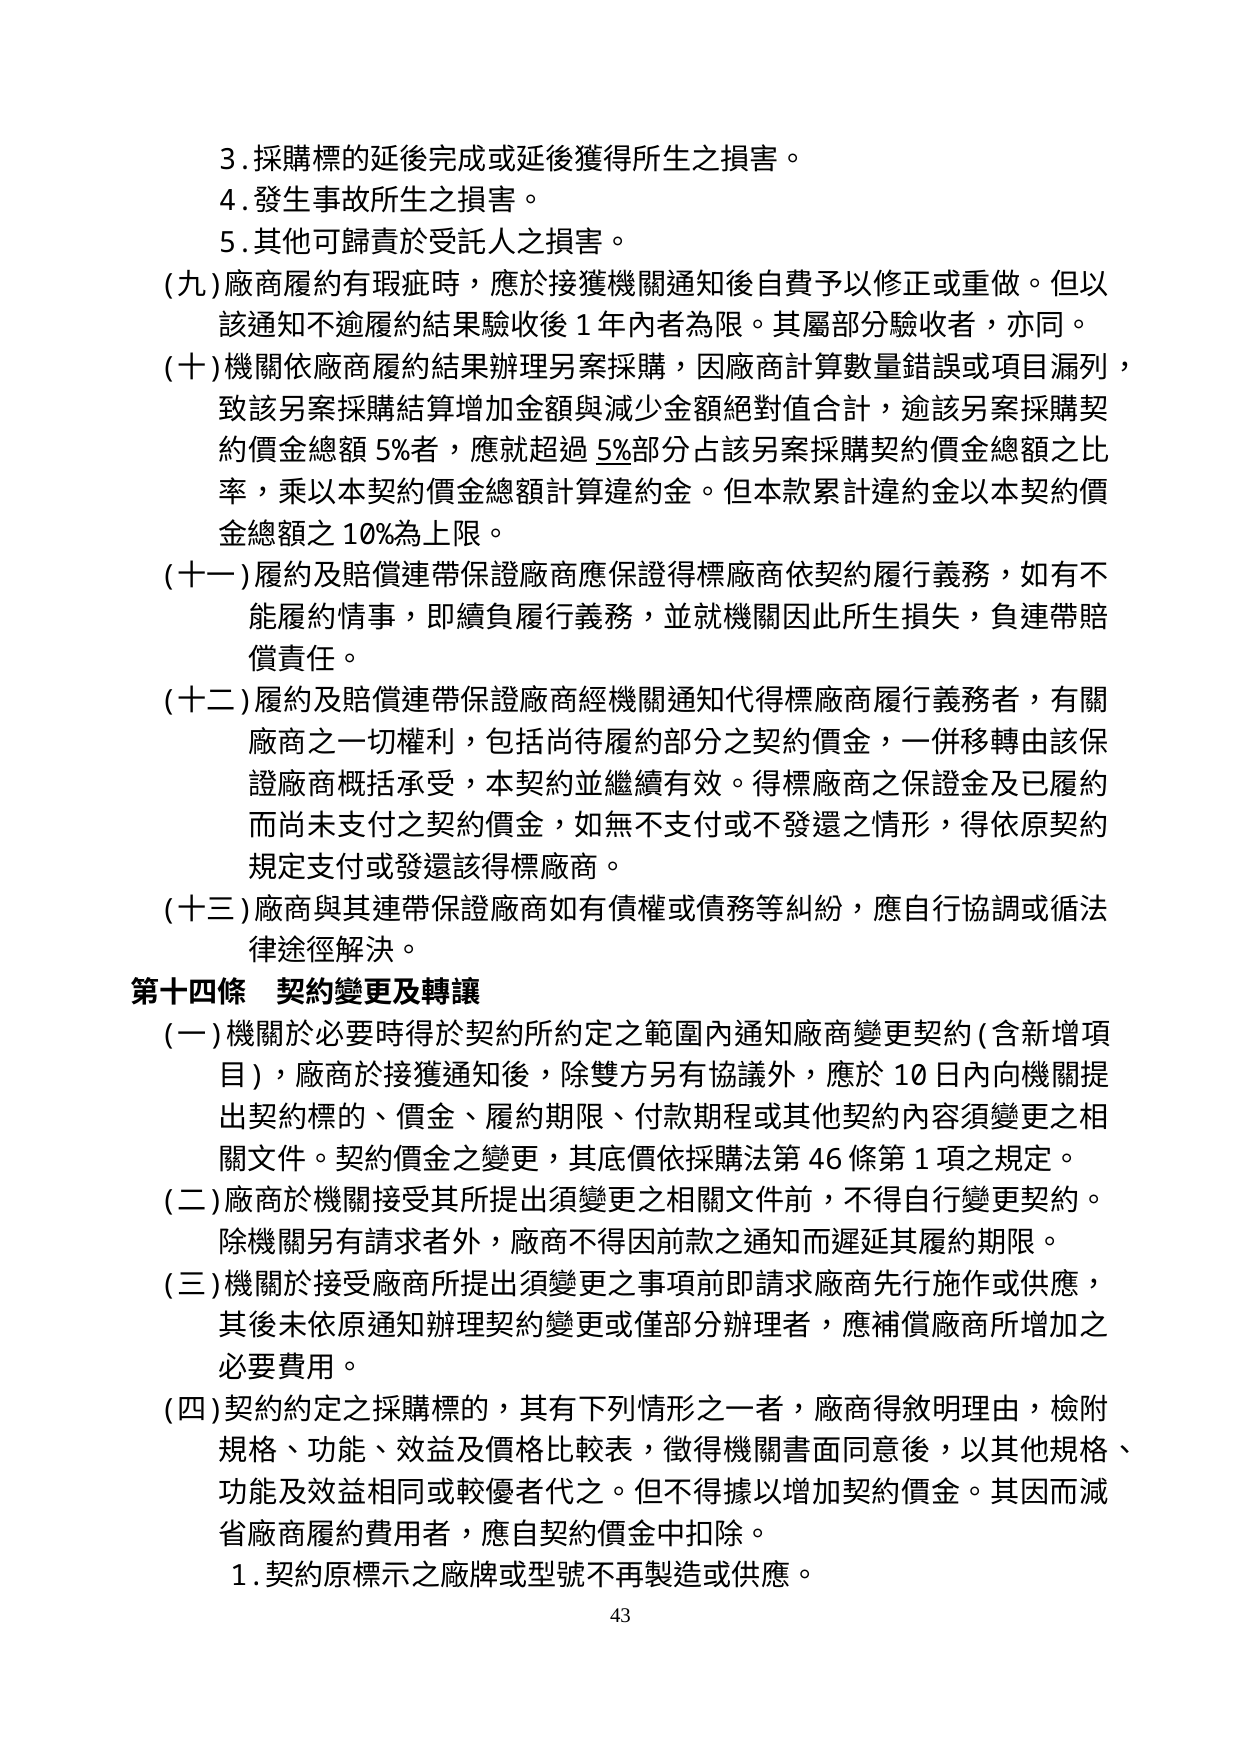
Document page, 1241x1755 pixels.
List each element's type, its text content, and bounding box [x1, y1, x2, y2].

text (十三)廠商與其連帶保證廠商如有債權或債務等糾紛，應自行協調或循法律途徑解決。 [159, 886, 1110, 969]
text (一)機關於必要時得於契約所約定之範圍內通知廠商變更契約(含新增項目)，廠商於接獲通知後，除雙方另有協議外，應於10日內向機關提出契約標的、價金、履約期限、付款期程或其他契約內容須變更之相關文件。契約價金之變更，其底價依採購法第46條第1項之規定。 [159, 1011, 1110, 1177]
text 第十四條 契約變更及轉讓 [130, 969, 1110, 1011]
text (四)契約約定之採購標的，其有下列情形之一者，廠商得敘明理由，檢附規格、功能、效益及價格比較表，徵得機關書面同意後，以其他規格、功能及效益相同或較優者代之。但不得據以增加契約價金。其因而減省廠商履約費用者，應自契約價金中扣除。 [159, 1386, 1110, 1552]
text (三)機關於接受廠商所提出須變更之事項前即請求廠商先行施作或供應，其後未依原通知辦理契約變更或僅部分辦理者，應補償廠商所增加之必要費用。 [159, 1261, 1110, 1386]
text (十)機關依廠商履約結果辦理另案採購，因廠商計算數量錯誤或項目漏列，致該另案採購結算增加金額與減少金額絕對值合計，逾該另案採購契約價金總額5%者，應就超過5%部分占該另案採購契約價金總額之比率，乘以本契約價金總額計算違約金。但本款累計違約金以本契約價金總額之10%為上限。 [159, 344, 1110, 552]
text 5.其他可歸責於受託人之損害。 [218, 219, 1110, 261]
text (十一)履約及賠償連帶保證廠商應保證得標廠商依契約履行義務，如有不能履約情事，即續負履行義務，並就機關因此所生損失，負連帶賠償責任。 [159, 552, 1110, 677]
text 1.契約原標示之廠牌或型號不再製造或供應。 [230, 1552, 1110, 1594]
text (二)廠商於機關接受其所提出須變更之相關文件前，不得自行變更契約。除機關另有請求者外，廠商不得因前款之通知而遲延其履約期限。 [159, 1177, 1110, 1261]
text (九)廠商履約有瑕疵時，應於接獲機關通知後自費予以修正或重做。但以該通知不逾履約結果驗收後1年內者為限。其屬部分驗收者，亦同。 [159, 261, 1110, 344]
text 4.發生事故所生之損害。 [218, 177, 1110, 219]
text 3.採購標的延後完成或延後獲得所生之損害。 [218, 136, 1110, 177]
text (十二)履約及賠償連帶保證廠商經機關通知代得標廠商履行義務者，有關廠商之一切權利，包括尚待履約部分之契約價金，一併移轉由該保證廠商概括承受，本契約並繼續有效。得標廠商之保證金及已履約而尚未支付之契約價金，如無不支付或不發還之情形，得依原契約規定支付或發還該得標廠商。 [159, 677, 1110, 886]
